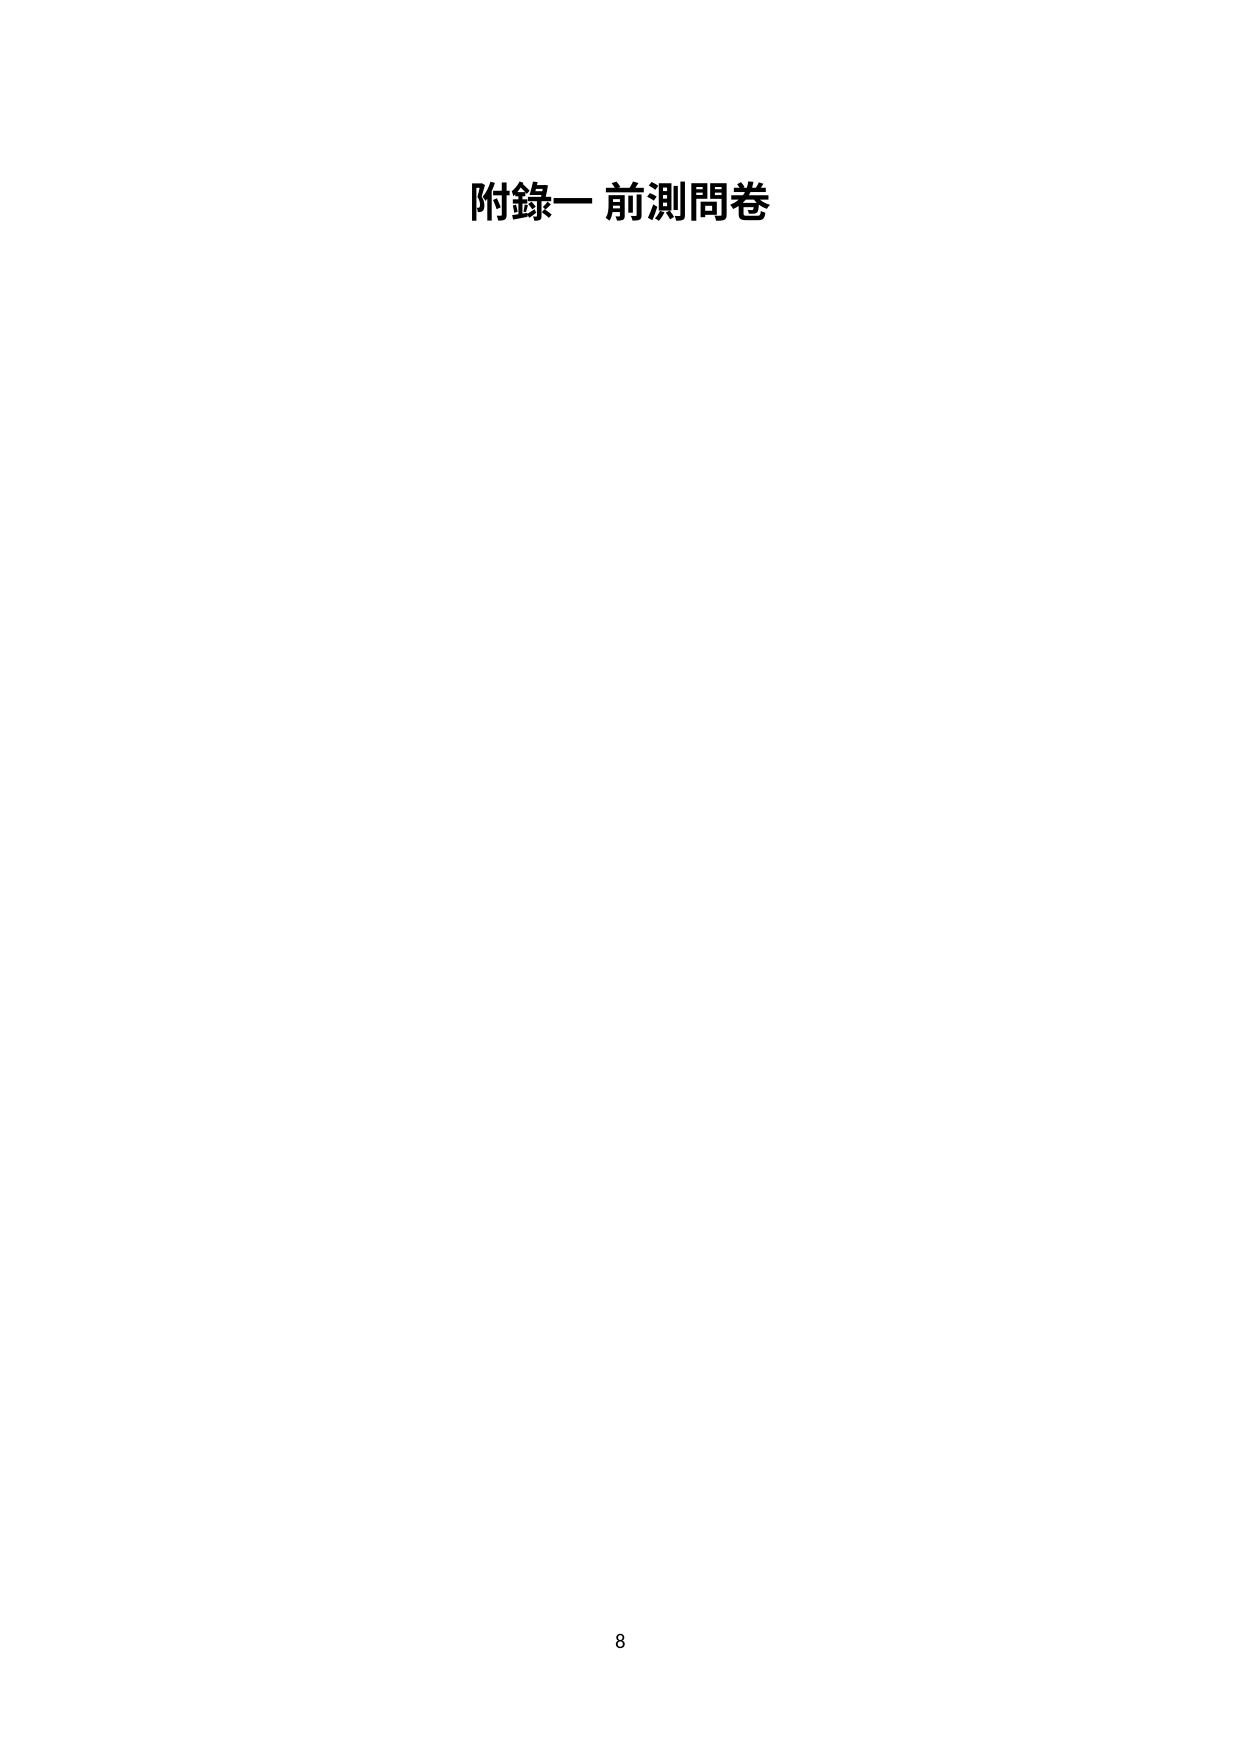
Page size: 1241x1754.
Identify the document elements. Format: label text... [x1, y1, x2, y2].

subtitle 附錄一 前測問卷 [187, 169, 1053, 229]
